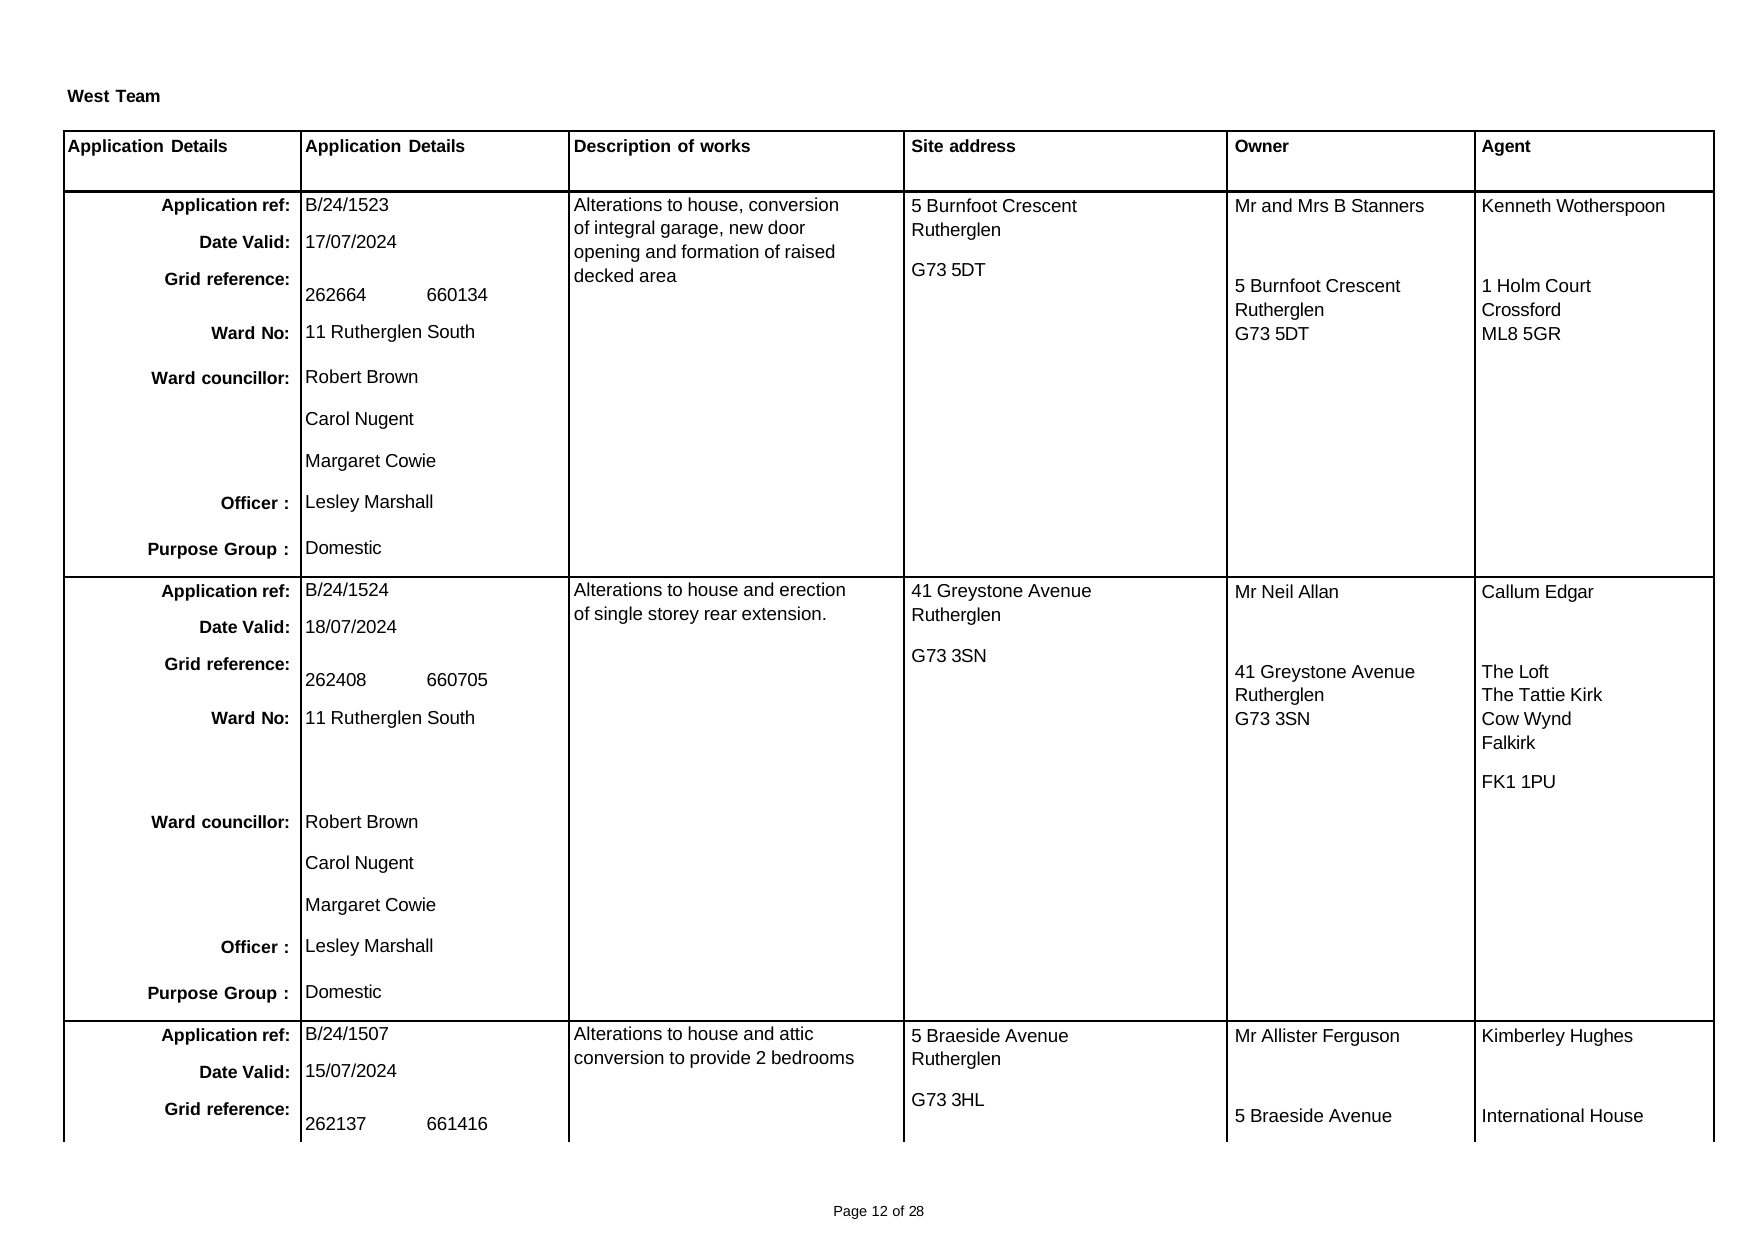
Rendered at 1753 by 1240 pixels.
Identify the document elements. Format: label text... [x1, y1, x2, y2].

table_header Description of works [570, 132, 903, 190]
table_cell [905, 810, 1226, 849]
table_cell [65, 849, 300, 891]
table_cell [570, 891, 903, 932]
table_cell [570, 849, 903, 891]
table_cell Domestic [302, 530, 568, 576]
table_cell B/24/1507 15/07/2024 262137 661416 [302, 1022, 568, 1142]
table_cell [570, 405, 903, 446]
table_cell [1228, 405, 1474, 446]
table_cell [1228, 446, 1474, 488]
table_header Site address [905, 132, 1226, 190]
table_cell Margaret Cowie [302, 891, 568, 932]
table_cell 41 Greystone Avenue Rutherglen G73 3SN [905, 578, 1226, 810]
table_cell [1228, 849, 1474, 891]
table_cell [1228, 891, 1474, 932]
table_cell [1476, 405, 1713, 446]
table_cell [1228, 361, 1474, 405]
table_cell Robert Brown [302, 361, 568, 405]
table_cell [905, 974, 1226, 1020]
table_cell B/24/1523 17/07/2024 262664 660134 11 Rutherglen South [302, 193, 568, 361]
table_cell [570, 932, 903, 974]
table_cell Mr and Mrs B Stanners 5 Burnfoot Crescent Rutherglen G73 5DT [1228, 193, 1474, 361]
table_cell [1476, 891, 1713, 932]
table_cell [1228, 932, 1474, 974]
table_header Application Details [302, 132, 568, 190]
table_cell [905, 488, 1226, 530]
table_cell [65, 891, 300, 932]
table_header Agent [1476, 132, 1713, 190]
table_cell Kimberley Hughes International House [1476, 1022, 1713, 1142]
table_cell Purpose Group : [65, 530, 300, 576]
table_cell Ward councillor: [65, 361, 300, 405]
table_cell [1228, 810, 1474, 849]
table_cell Ward councillor: [65, 810, 300, 849]
table_cell [65, 405, 300, 446]
table_cell Kenneth Wotherspoon 1 Holm Court Crossford ML8 5GR [1476, 193, 1713, 361]
table_cell [1476, 361, 1713, 405]
table_cell [905, 932, 1226, 974]
table_cell [570, 446, 903, 488]
table_cell [905, 405, 1226, 446]
table_cell [570, 810, 903, 849]
table_cell Alterations to house and attic conversion to provide 2 bedrooms [570, 1022, 903, 1142]
table_cell [1476, 849, 1713, 891]
table_cell Margaret Cowie [302, 446, 568, 488]
table_cell [1228, 974, 1474, 1020]
table_cell [65, 446, 300, 488]
table_cell Callum Edgar The Loft The Tattie Kirk Cow Wynd Falkirk FK1 1PU [1476, 578, 1713, 810]
table_cell [905, 361, 1226, 405]
table_cell Lesley Marshall [302, 488, 568, 530]
table_cell [570, 530, 903, 576]
table_cell [905, 849, 1226, 891]
table_cell Application ref: Date Valid: Grid reference: Ward No: [65, 193, 300, 361]
table_header Owner [1228, 132, 1474, 190]
table_cell [1476, 488, 1713, 530]
table_cell [905, 530, 1226, 576]
table_cell [570, 974, 903, 1020]
table_cell Carol Nugent [302, 849, 568, 891]
table_cell [1476, 530, 1713, 576]
table_cell [1476, 810, 1713, 849]
table_cell [1476, 446, 1713, 488]
table_cell Mr Neil Allan 41 Greystone Avenue Rutherglen G73 3SN [1228, 578, 1474, 810]
table_cell [905, 891, 1226, 932]
table_cell Purpose Group : [65, 974, 300, 1020]
table_cell [570, 361, 903, 405]
table_cell 5 Burnfoot Crescent Rutherglen G73 5DT [905, 193, 1226, 361]
table_cell Alterations to house and erection of single storey rear extension. [570, 578, 903, 810]
table_header Application Details [65, 132, 300, 190]
table_cell Officer : [65, 488, 300, 530]
table_cell [570, 488, 903, 530]
table_cell Carol Nugent [302, 405, 568, 446]
table_cell B/24/1524 18/07/2024 262408 660705 11 Rutherglen South [302, 578, 568, 810]
table_cell [1228, 530, 1474, 576]
table_cell Officer : [65, 932, 300, 974]
table_cell Robert Brown [302, 810, 568, 849]
table_cell [1476, 932, 1713, 974]
table_cell Application ref: Date Valid: Grid reference: Ward No: [65, 578, 300, 810]
table_cell [1476, 974, 1713, 1020]
table_cell Lesley Marshall [302, 932, 568, 974]
table_cell Domestic [302, 974, 568, 1020]
table_cell Application ref: Date Valid: Grid reference: [65, 1022, 300, 1142]
table_cell 5 Braeside Avenue Rutherglen G73 3HL [905, 1022, 1226, 1142]
table_cell [1228, 488, 1474, 530]
table_cell Alterations to house, conversion of integral garage, new door opening and formation of raised decked area [570, 193, 903, 361]
table_cell [905, 446, 1226, 488]
table_cell Mr Allister Ferguson 5 Braeside Avenue [1228, 1022, 1474, 1142]
